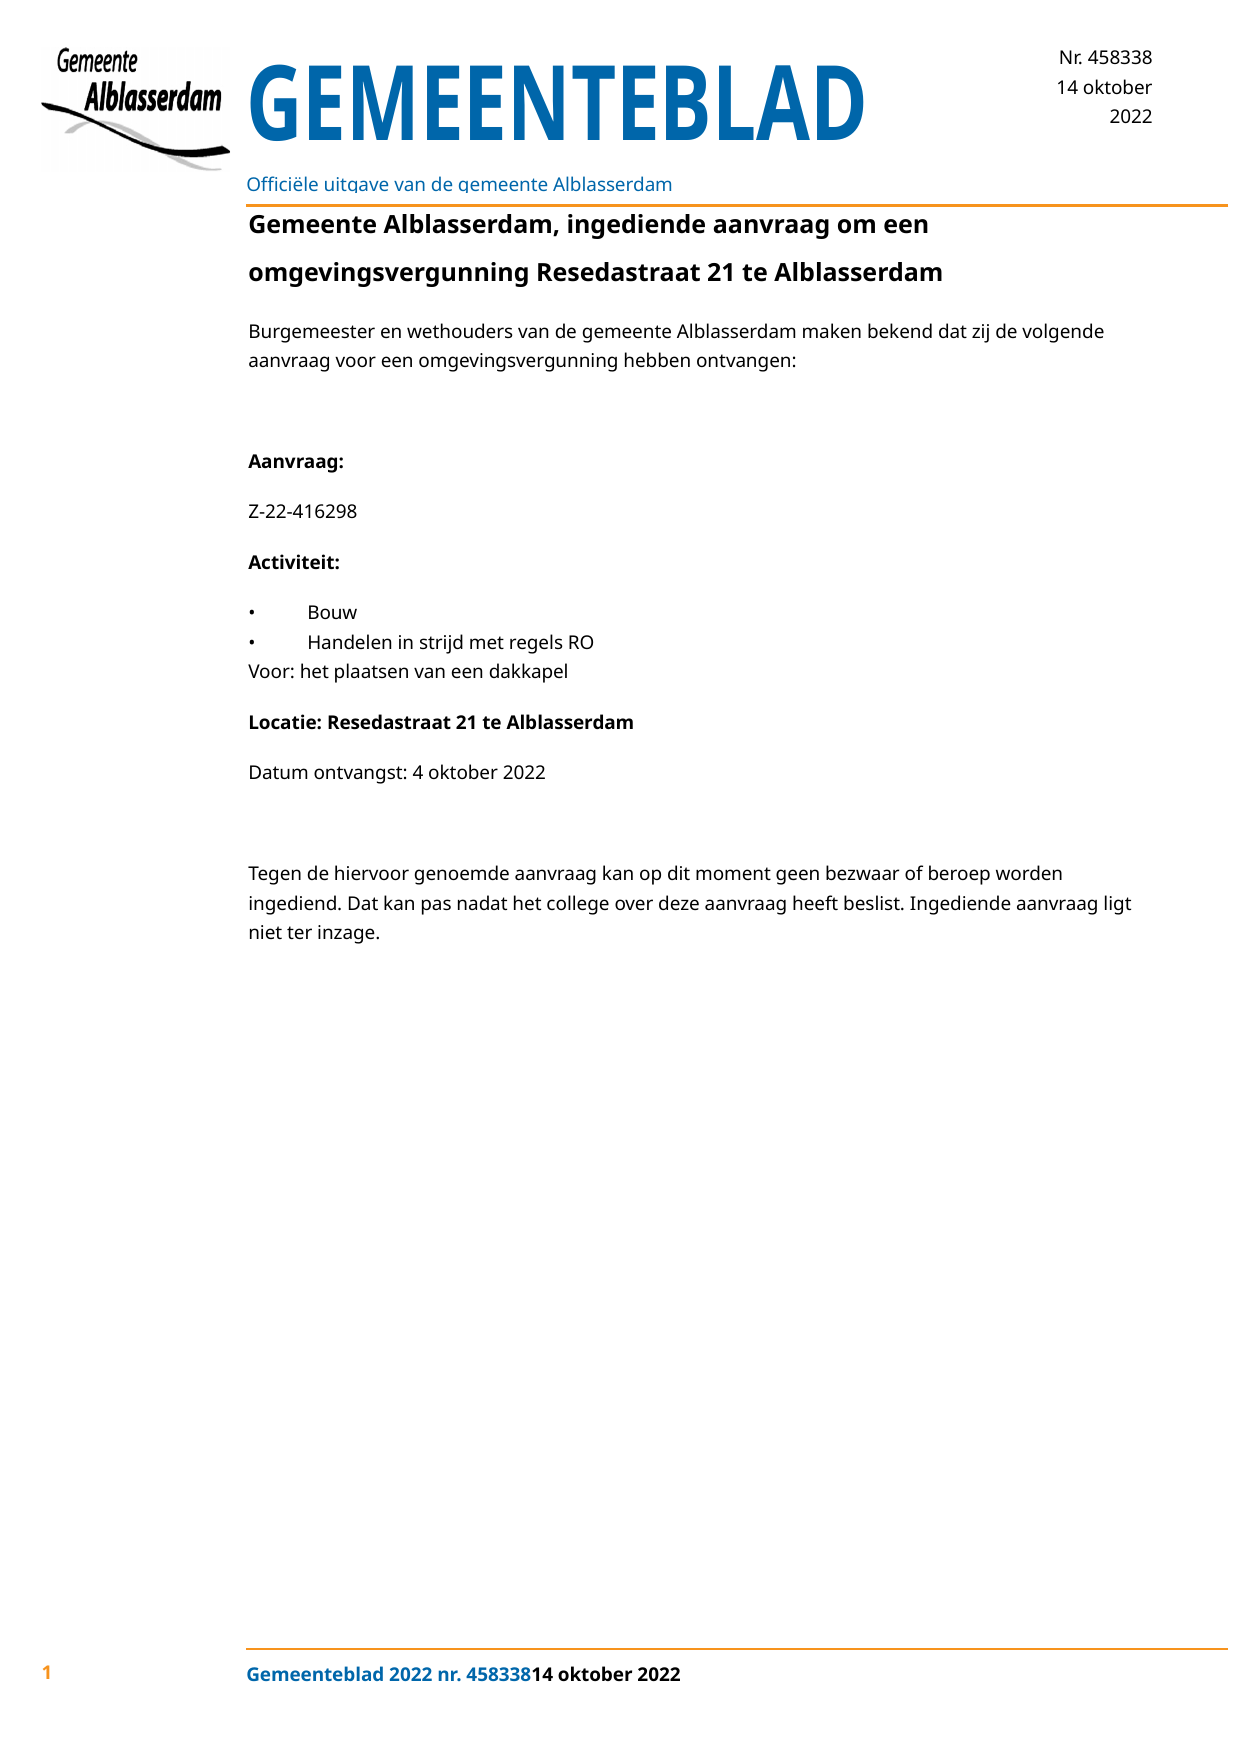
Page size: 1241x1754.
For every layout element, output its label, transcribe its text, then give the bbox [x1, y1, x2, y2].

text Locatie: Resedastraat 21 te Alblasserdam [248, 709, 1152, 735]
text Datum ontvangst: 4 oktober 2022 [248, 759, 1152, 785]
text Tegen de hiervoor genoemde aanvraag kan op dit moment geen bezwaar of beroep worden ingediend. Dat kan pas nadat het college over deze aanvraag heeft beslist. Ingediende aanvraag ligt niet ter inzage. [248, 860, 1152, 945]
text Activiteit: [248, 549, 1152, 575]
text Voor: het plaatsen van een dakkapel [248, 659, 1152, 684]
list Handelen in strijd met regels RO [248, 629, 1152, 655]
text Burgemeester en wethouders van de gemeente Alblasserdam maken bekend dat zij de volgende aanvraag voor een omgevingsvergunning hebben ontvangen: [248, 318, 1152, 373]
picture [41, 47, 231, 172]
list Bouw [248, 599, 1152, 625]
text Aanvraag: [248, 448, 1152, 474]
text Z-22-416298 [248, 499, 1152, 524]
text Gemeente Alblasserdam, ingediende aanvraag om een omgevingsvergunning Resedastraat 21 te Alblasserdam [248, 207, 1152, 288]
